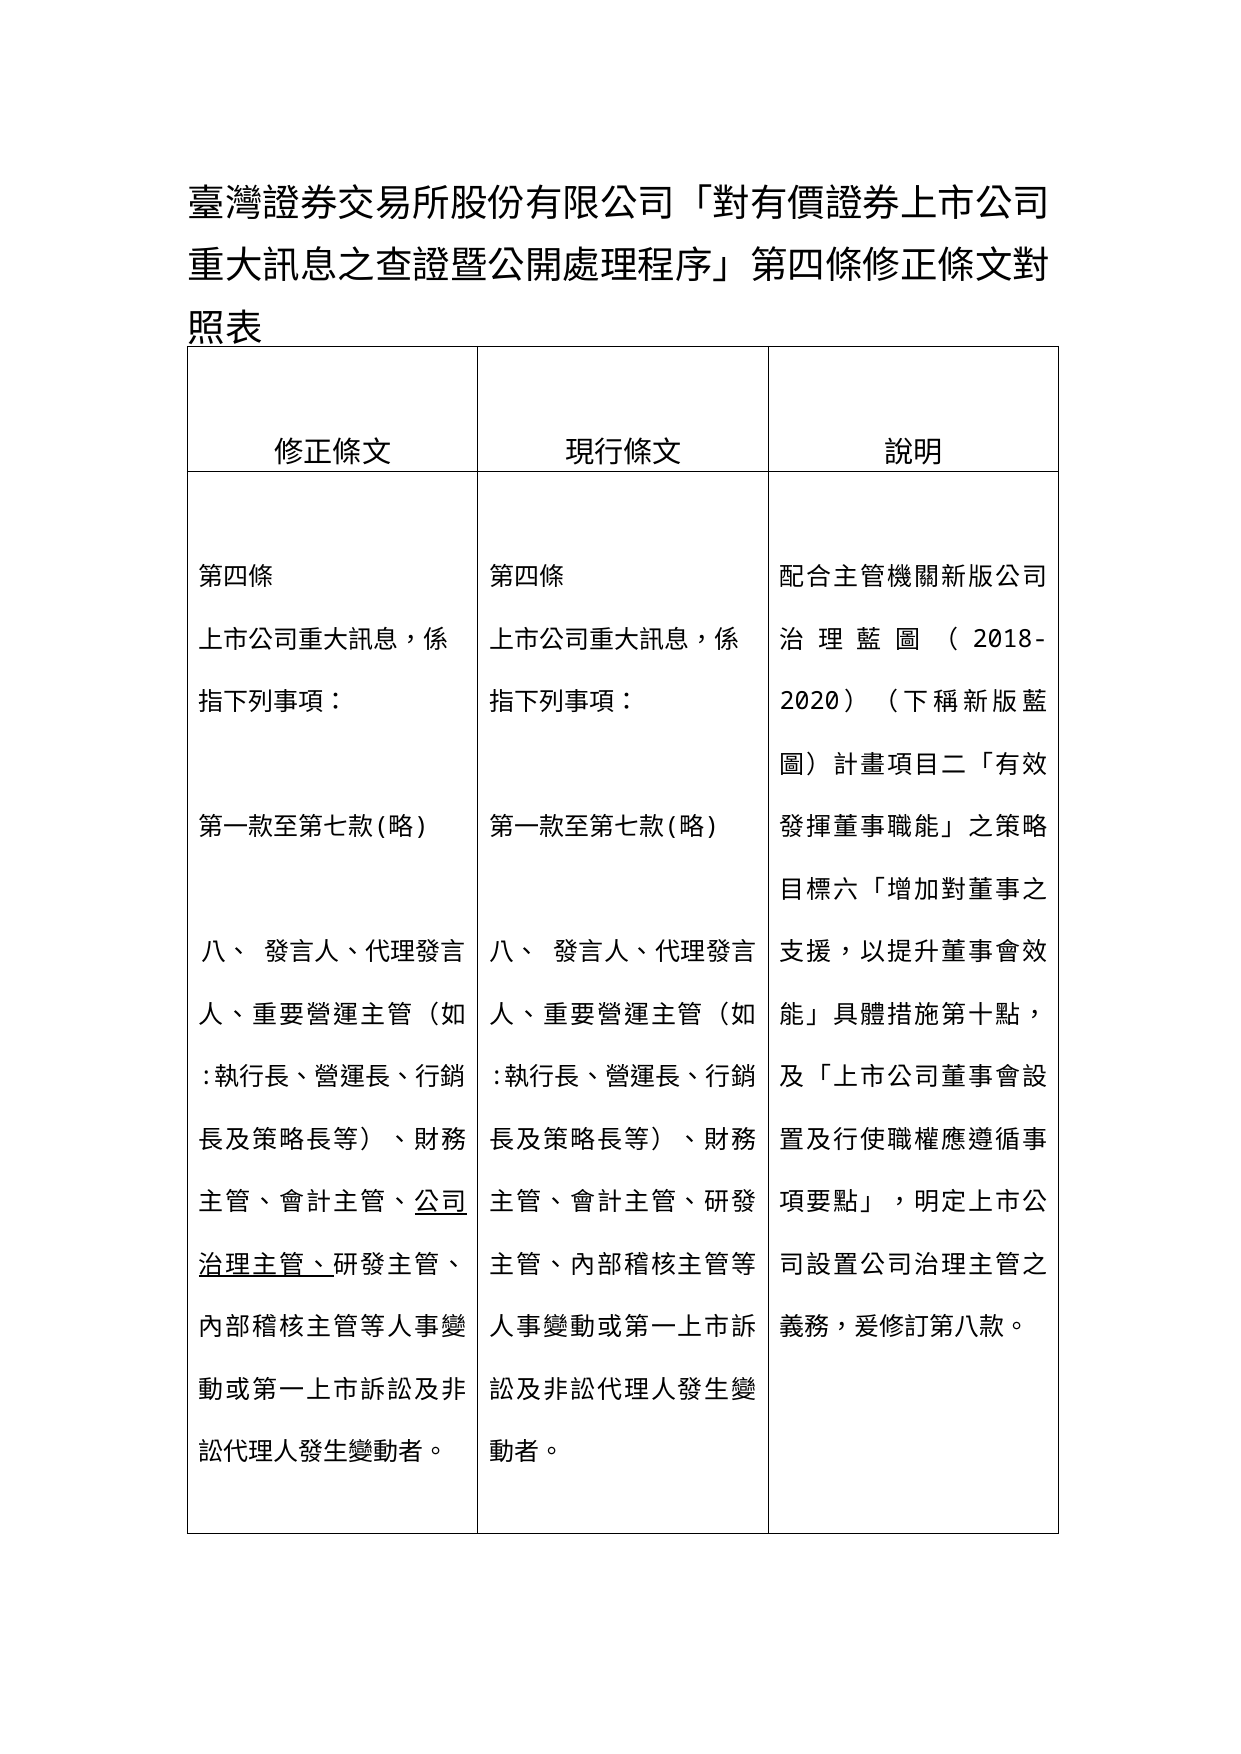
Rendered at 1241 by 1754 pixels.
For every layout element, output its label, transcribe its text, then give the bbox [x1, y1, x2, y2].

table_cell 配合主管機關新版公司治理藍圖（2018-2020）（下稱新版藍圖）計畫項目二「有效發揮董事職能」之策略目標六「增加對董事之支援，以提升董事會效能」具體措施第十點，及「上市公司董事會設置及行使職權應遵循事項要點」，明定上市公司設置公司治理主管之義務，爰修訂第八款。 [769, 472, 1058, 1533]
table_cell 第四條 上市公司重大訊息，係指下列事項： 第一款至第七款(略) 八、 發言人、代理發言人、重要營運主管（如 :執行長、營運長、行銷長及策略長等）、財務主管、會計主管、公司治理主管、研發主管、內部稽核主管等人事變動或第一上市訴訟及非訟代理人發生變動者。 [188, 472, 477, 1533]
table_cell 第四條 上市公司重大訊息，係指下列事項： 第一款至第七款(略) 八、 發言人、代理發言人、重要營運主管（如 :執行長、營運長、行銷長及策略長等）、財務主管、會計主管、研發主管、內部稽核主管等人事變動或第一上市訴訟及非訟代理人發生變動者。 [478, 472, 768, 1533]
table_header 說明 [769, 347, 1058, 471]
table_header 修正條文 [188, 347, 477, 471]
text 臺灣證券交易所股份有限公司「對有價證券上市公司重大訊息之查證暨公開處理程序」第四條修正條文對照表 [187, 158, 1053, 346]
table_header 現行條文 [478, 347, 768, 471]
